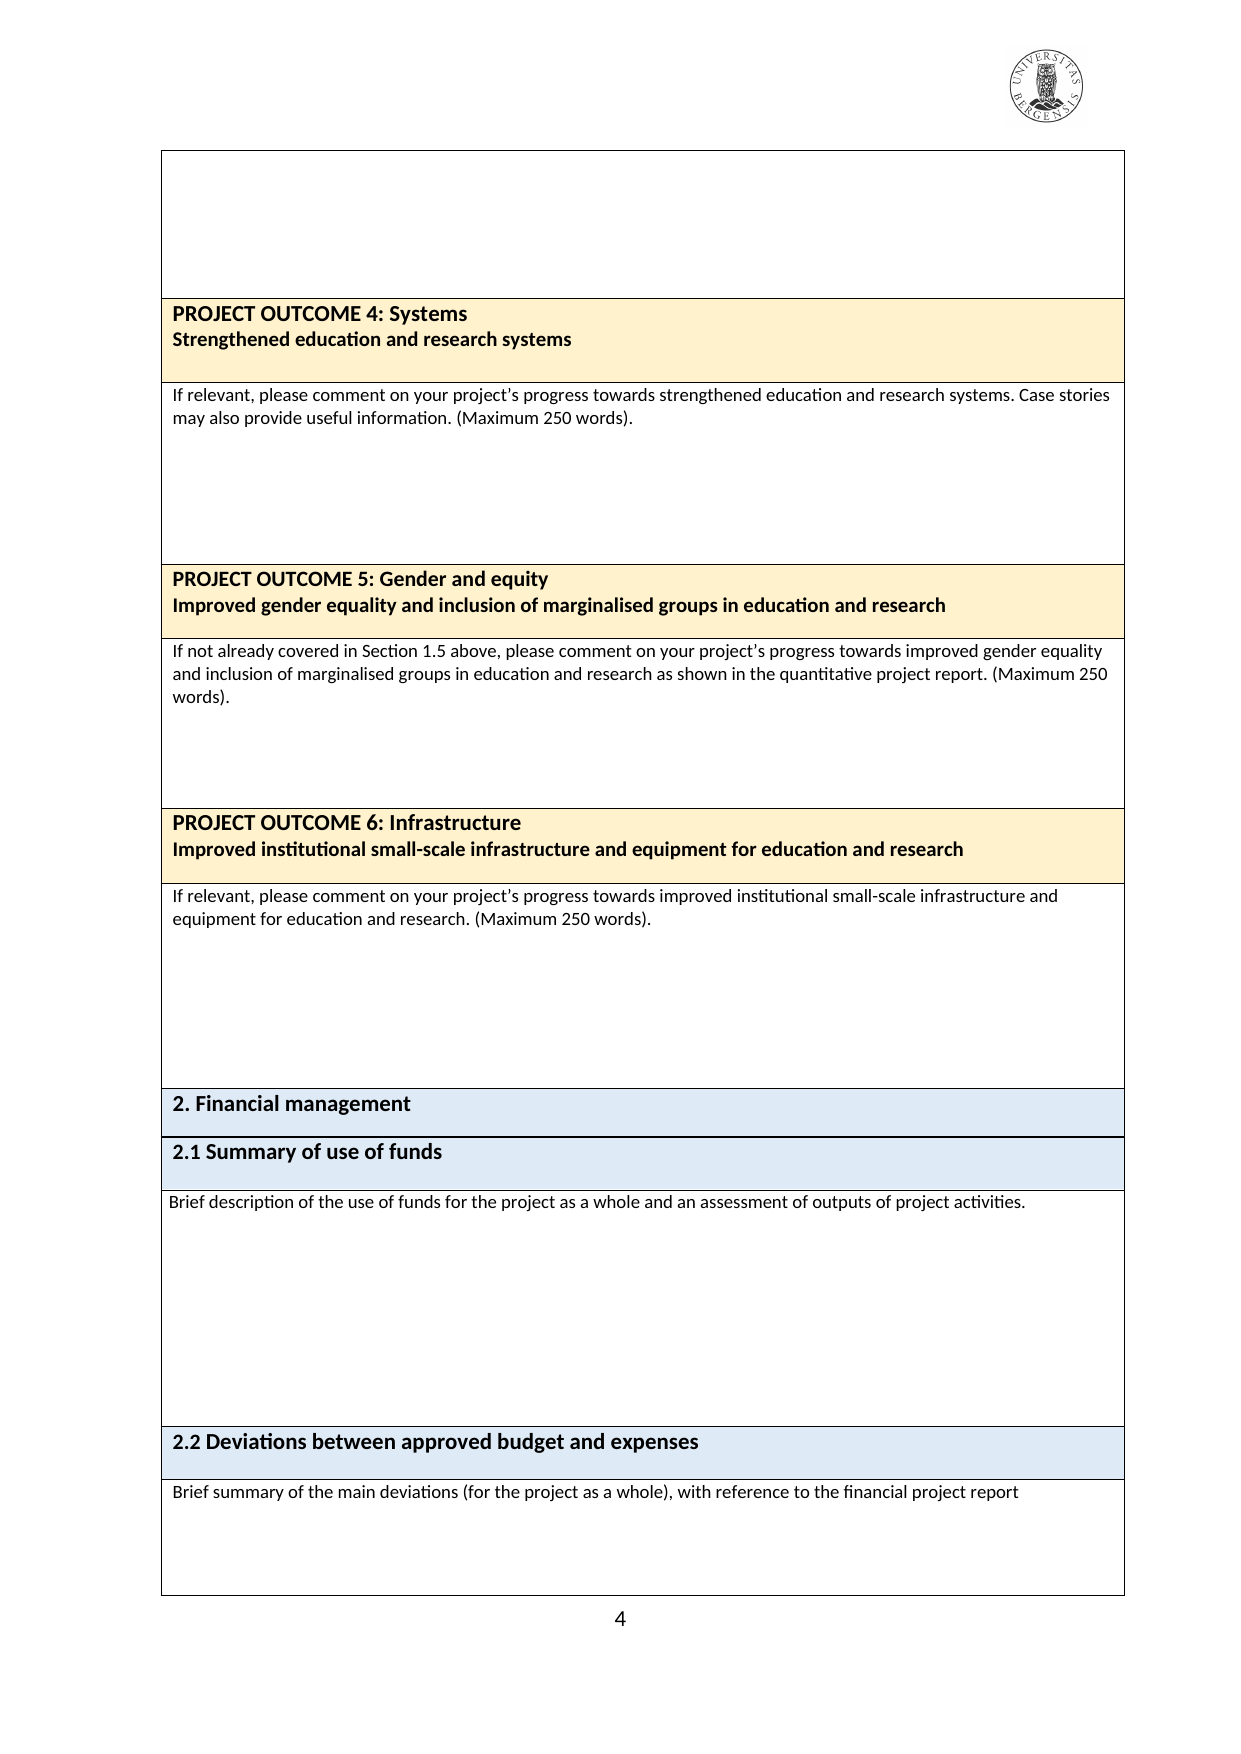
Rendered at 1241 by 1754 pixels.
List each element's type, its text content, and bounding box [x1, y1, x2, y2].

table_cell 2. Financial management [162, 1089, 1124, 1136]
table_cell PROJECT OUTCOME 6: Infrastructure Improved institutional small-scale infrastructure and equipment for education and research [162, 809, 1124, 883]
table_cell PROJECT OUTCOME 4: Systems Strengthened education and research systems [162, 299, 1124, 382]
table_cell 2.2 Deviations between approved budget and expenses [162, 1427, 1124, 1479]
table_cell Brief summary of the main deviations (for the project as a whole), with reference to the financial project report [162, 1480, 1124, 1594]
table_cell If relevant, please comment on your project’s progress towards improved institutional small-scale infrastructure and equipment for education and research. (Maximum 250 words). [162, 884, 1124, 1088]
table_cell [162, 151, 1124, 298]
table_cell If relevant, please comment on your project’s progress towards strengthened education and research systems. Case stories may also provide useful information. (Maximum 250 words). [162, 383, 1124, 564]
table_cell Brief description of the use of funds for the project as a whole and an assessment of outputs of project activities. [162, 1191, 1124, 1426]
table_cell PROJECT OUTCOME 5: Gender and equity Improved gender equality and inclusion of marginalised groups in education and research [162, 565, 1124, 638]
table_cell If not already covered in Section 1.5 above, please comment on your project’s progress towards improved gender equality and inclusion of marginalised groups in education and research as shown in the quantitative project report. (Maximum 250 words). [162, 639, 1124, 807]
table_cell 2.1 Summary of use of funds [162, 1138, 1124, 1189]
